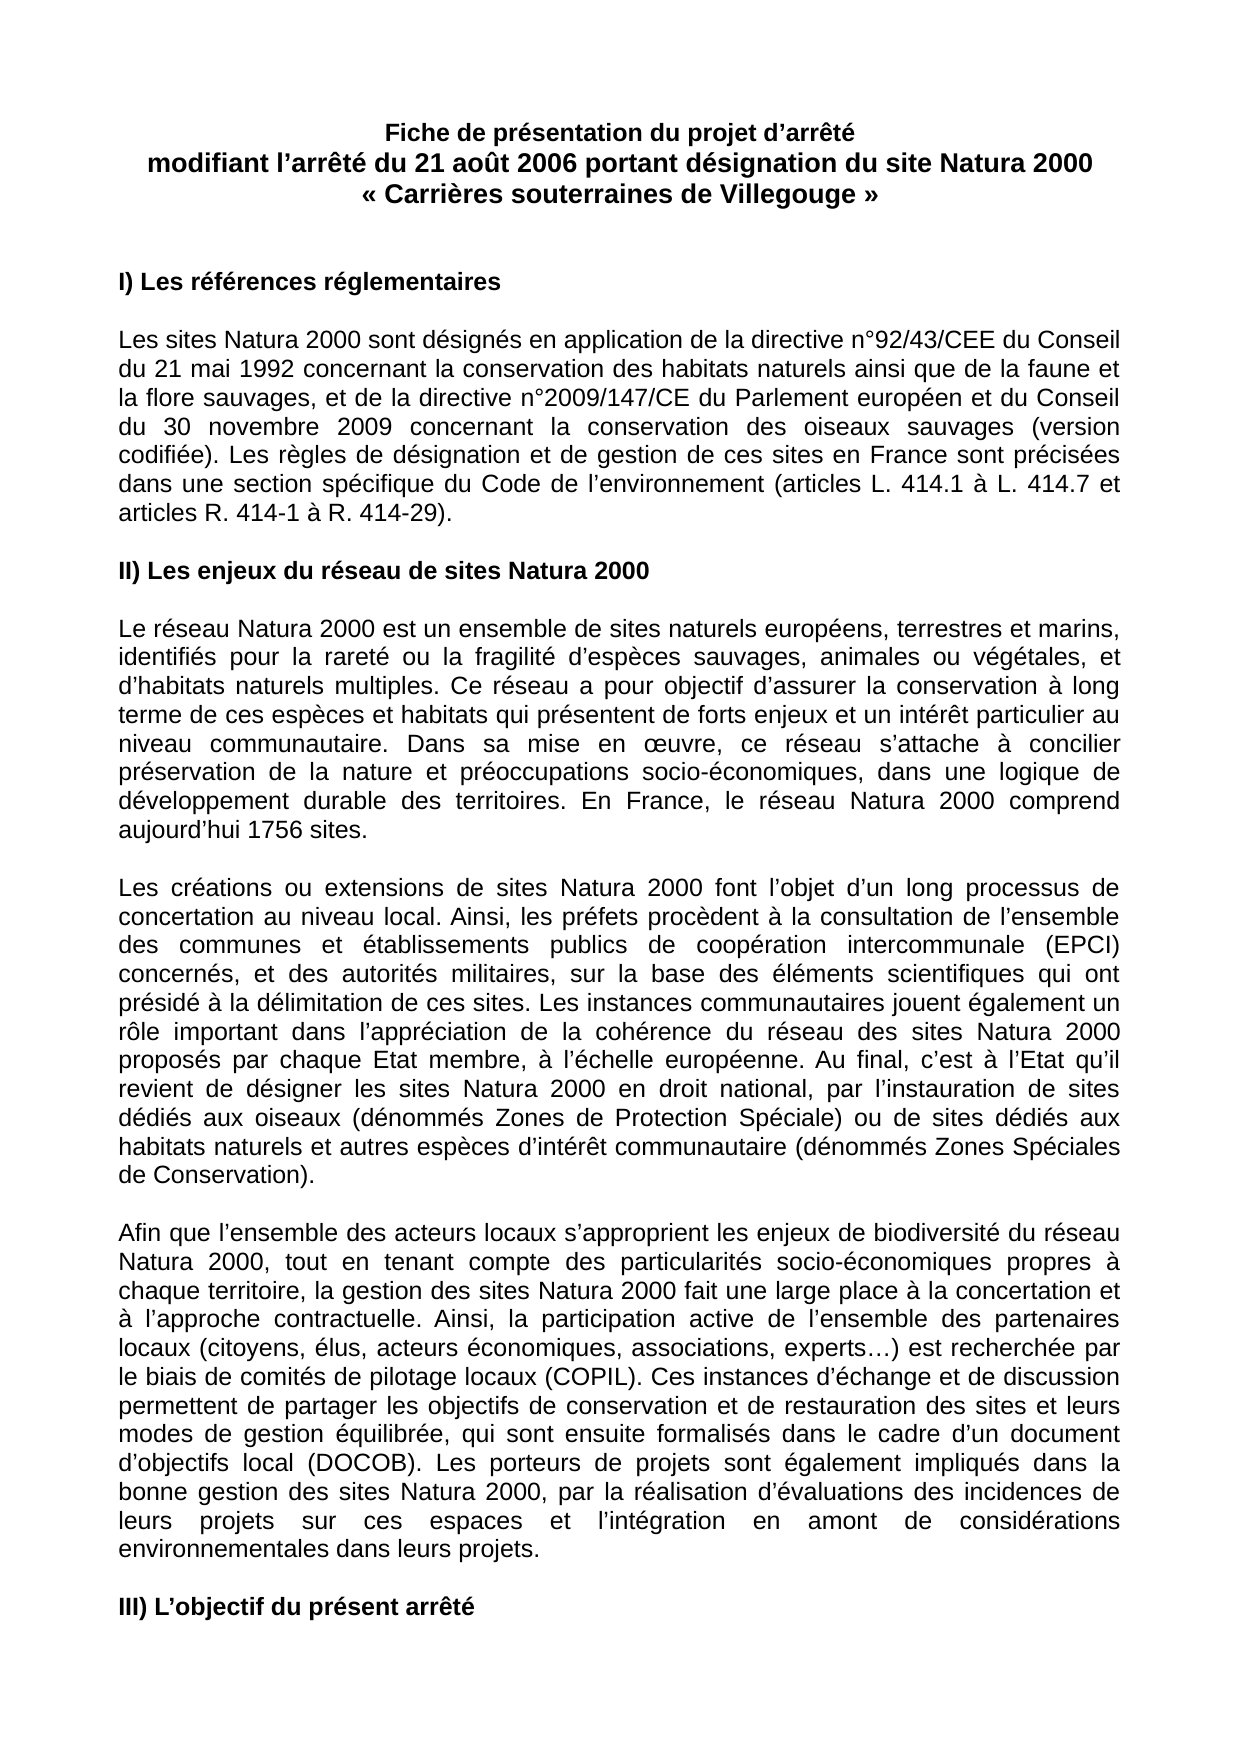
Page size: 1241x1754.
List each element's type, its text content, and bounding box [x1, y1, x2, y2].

text Les créations ou extensions de sites Natura 2000 font l’objet d’un long processus de concertation au niveau local. Ainsi, les préfets procèdent à la consultation de l’ensemble des communes et établissements publics de coopération intercommunale (EPCI) concernés, et des autorités militaires, sur la base des éléments scientifiques qui ont présidé à la délimitation de ces sites. Les instances communautaires jouent également un rôle important dans l’appréciation de la cohérence du réseau des sites Natura 2000 proposés par chaque Etat membre, à l’échelle européenne. Au final, c’est à l’Etat qu’il revient de désigner les sites Natura 2000 en droit national, par l’instauration de sites dédiés aux oiseaux (dénommés Zones de Protection Spéciale) ou de sites dédiés aux habitats naturels et autres espèces d’intérêt communautaire (dénommés Zones Spéciales de Conservation). [118, 873, 1122, 1189]
text II) Les enjeux du réseau de sites Natura 2000 [118, 556, 1122, 584]
text « Carrières souterraines de Villegouge » [118, 178, 1122, 209]
text Fiche de présentation du projet d’arrêté [118, 118, 1122, 147]
text I) Les références réglementaires [118, 267, 1122, 296]
text Les sites Natura 2000 sont désignés en application de la directive n°92/43/CEE du Conseil du 21 mai 1992 concernant la conservation des habitats naturels ainsi que de la faune et la flore sauvages, et de la directive n°2009/147/CE du Parlement européen et du Conseil du 30 novembre 2009 concernant la conservation des oiseaux sauvages (version codifiée). Les règles de désignation et de gestion de ces sites en France sont précisées dans une section spécifique du Code de l’environnement (articles L. 414.1 à L. 414.7 et articles R. 414-1 à R. 414-29). [118, 325, 1122, 526]
text III) L’objectif du présent arrêté [118, 1592, 1122, 1621]
text Afin que l’ensemble des acteurs locaux s’approprient les enjeux de biodiversité du réseau Natura 2000, tout en tenant compte des particularités socio-économiques propres à chaque territoire, la gestion des sites Natura 2000 fait une large place à la concertation et à l’approche contractuelle. Ainsi, la participation active de l’ensemble des partenaires locaux (citoyens, élus, acteurs économiques, associations, experts…) est recherchée par le biais de comités de pilotage locaux (COPIL). Ces instances d’échange et de discussion permettent de partager les objectifs de conservation et de restauration des sites et leurs modes de gestion équilibrée, qui sont ensuite formalisés dans le cadre d’un document d’objectifs local (DOCOB). Les porteurs de projets sont également impliqués dans la bonne gestion des sites Natura 2000, par la réalisation d’évaluations des incidences de leurs projets sur ces espaces et l’intégration en amont de considérations environnementales dans leurs projets. [118, 1218, 1122, 1563]
text modifiant l’arrêté du 21 août 2006 portant désignation du site Natura 2000 [118, 147, 1122, 178]
text Le réseau Natura 2000 est un ensemble de sites naturels européens, terrestres et marins, identifiés pour la rareté ou la fragilité d’espèces sauvages, animales ou végétales, et d’habitats naturels multiples. Ce réseau a pour objectif d’assurer la conservation à long terme de ces espèces et habitats qui présentent de forts enjeux et un intérêt particulier au niveau communautaire. Dans sa mise en œuvre, ce réseau s’attache à concilier préservation de la nature et préoccupations socio-économiques, dans une logique de développement durable des territoires. En France, le réseau Natura 2000 comprend aujourd’hui 1756 sites. [118, 613, 1122, 843]
